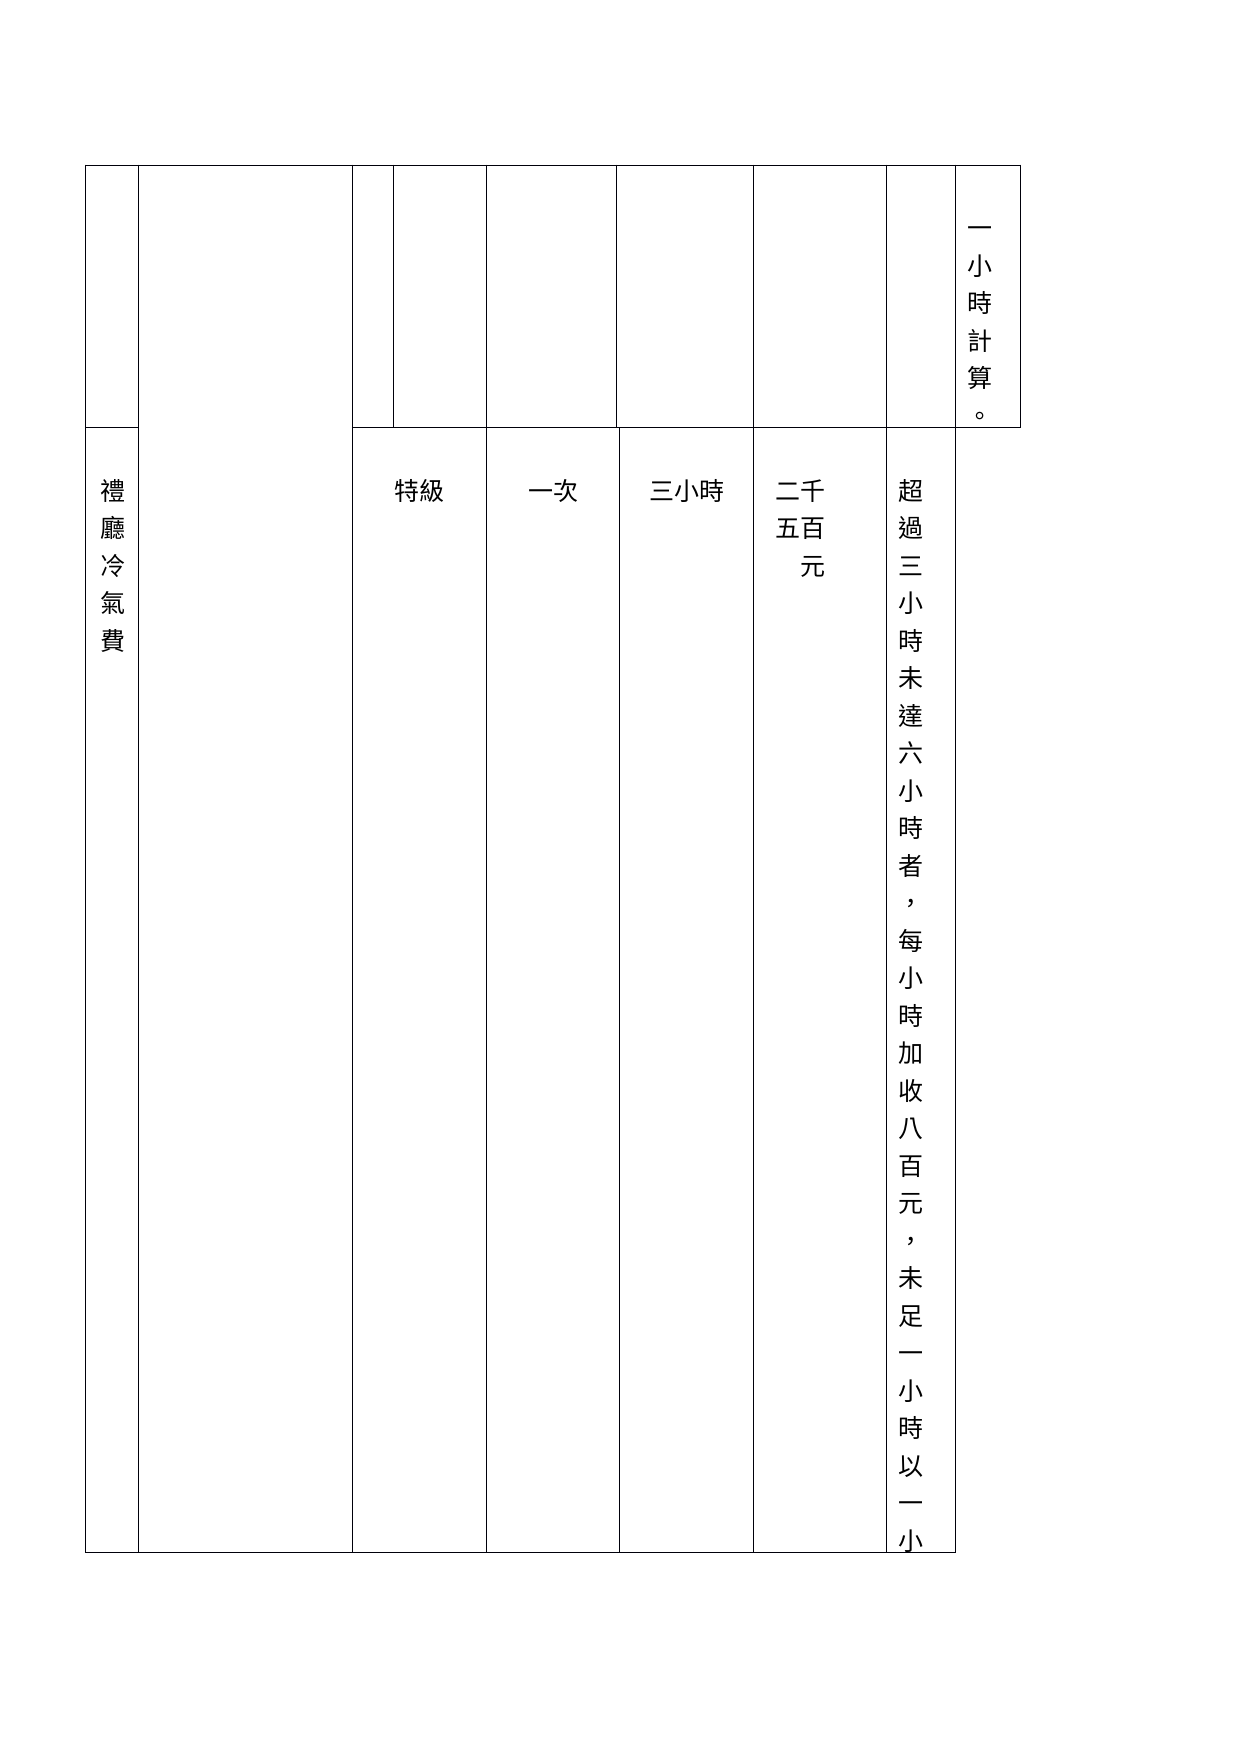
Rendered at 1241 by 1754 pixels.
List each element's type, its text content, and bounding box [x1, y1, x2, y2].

table_cell [86, 166, 138, 427]
table_cell 二千五百元 [754, 428, 886, 1552]
table_cell [353, 166, 393, 427]
table_cell 三小時 [620, 428, 753, 1552]
table_cell [887, 166, 955, 427]
table_cell [394, 166, 486, 427]
table_cell [754, 166, 886, 427]
table_cell [617, 166, 753, 427]
table_cell 超過三小時未達六小時者，每小時加收八百元，未足一小時以一小 [887, 428, 955, 1552]
table_cell [487, 166, 616, 427]
table_cell [139, 166, 352, 1552]
table_cell 禮廳冷氣費 [86, 428, 138, 1552]
table_cell 特級 [353, 428, 486, 1552]
table_cell 一次 [487, 428, 619, 1552]
table_cell 一小時計算。 [956, 166, 1020, 427]
